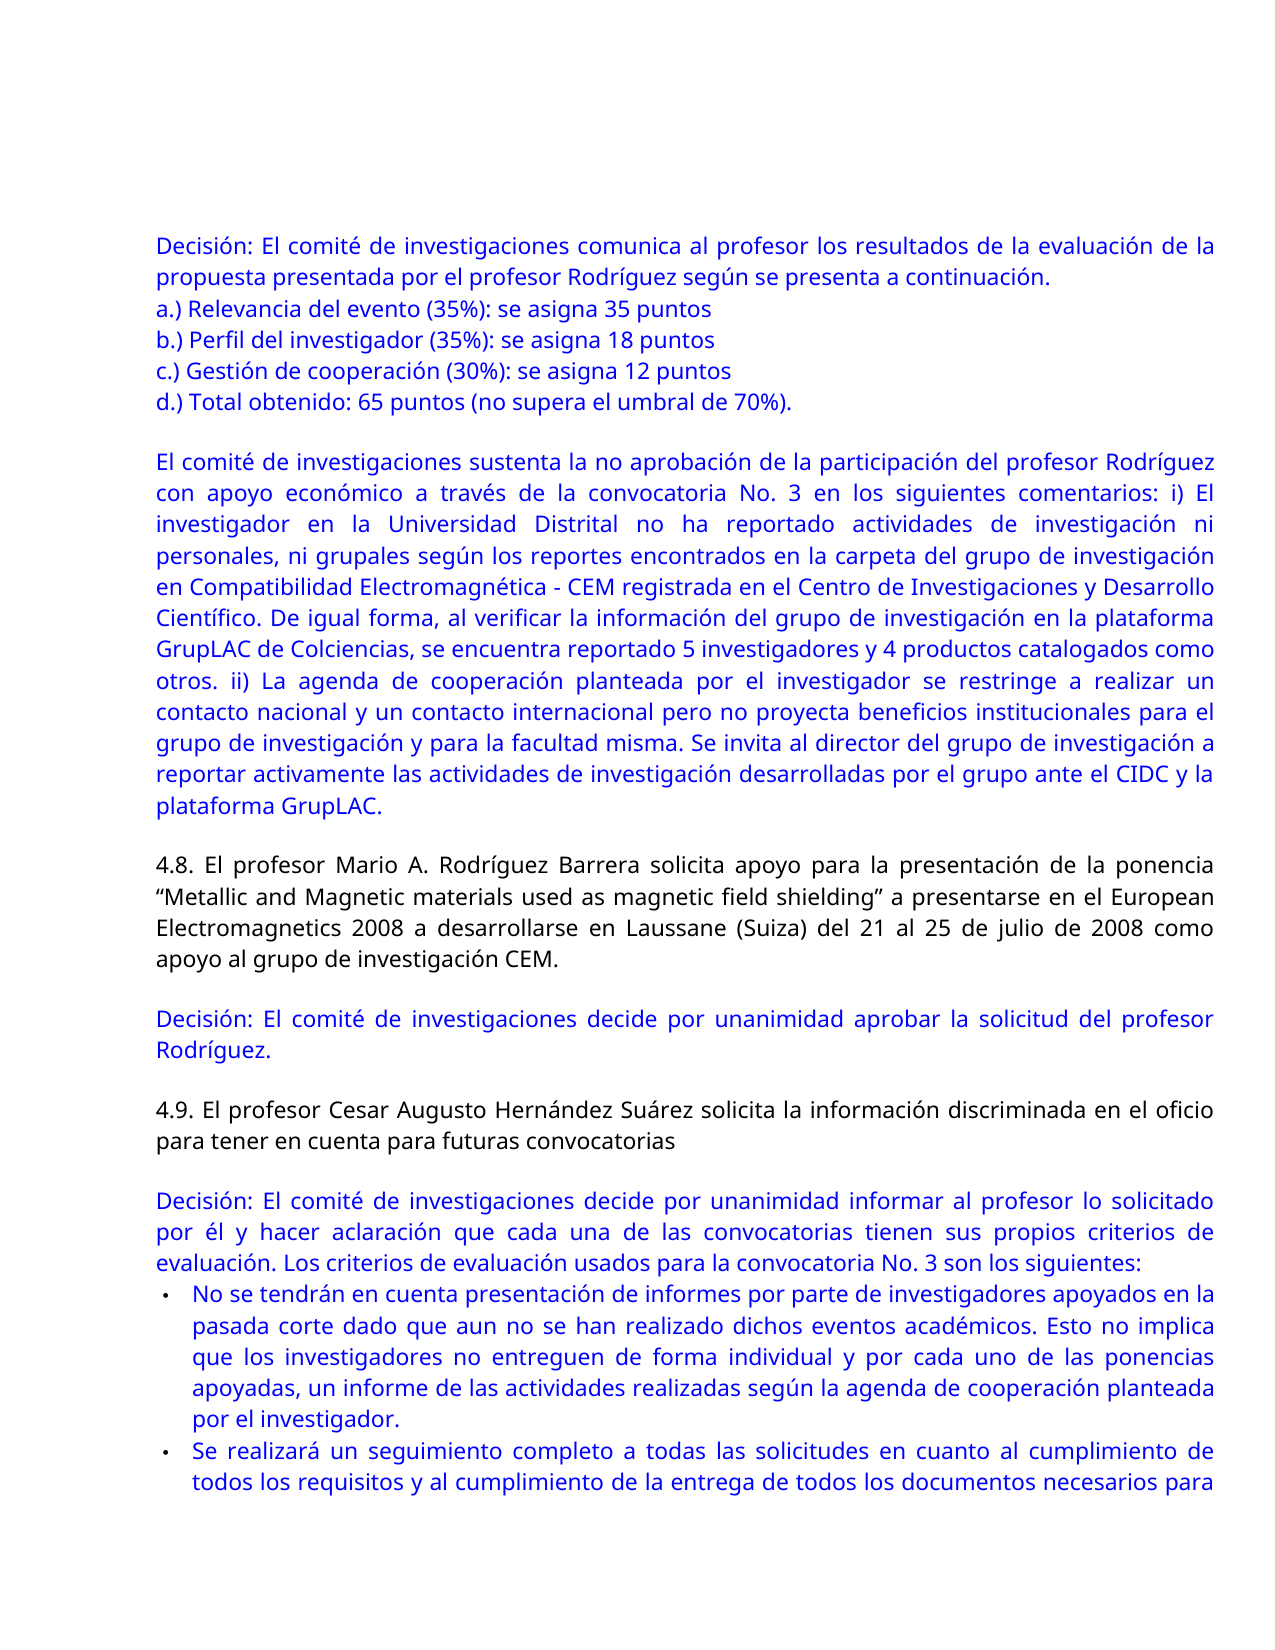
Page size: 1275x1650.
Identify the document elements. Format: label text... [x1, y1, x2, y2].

list Se realizará un seguimiento completo a todas las solicitudes en cuanto al cumplimiento de todos los requisitos y al cumplimiento de la entrega de todos los documentos necesarios para [162, 1435, 1216, 1497]
text c.) Gestión de cooperación (30%): se asigna 12 puntos [156, 355, 1216, 386]
text d.) Total obtenido: 65 puntos (no supera el umbral de 70%). [156, 386, 1216, 417]
text El comité de investigaciones sustenta la no aprobación de la participación del profesor Rodríguez con apoyo económico a través de la convocatoria No. 3 en los siguientes comentarios: i) El investigador en la Universidad Distrital no ha reportado actividades de investigación ni personales, ni grupales según los reportes encontrados en la carpeta del grupo de investigación en Compatibilidad Electromagnética - CEM registrada en el Centro de Investigaciones y Desarrollo Científico. De igual forma, al verificar la información del grupo de investigación en la plataforma GrupLAC de Colciencias, se encuentra reportado 5 investigadores y 4 productos catalogados como otros. ii) La agenda de cooperación planteada por el investigador se restringe a realizar un contacto nacional y un contacto internacional pero no proyecta beneficios institucionales para el grupo de investigación y para la facultad misma. Se invita al director del grupo de investigación a reportar activamente las actividades de investigación desarrolladas por el grupo ante el CIDC y la plataforma GrupLAC. [156, 446, 1216, 821]
text a.) Relevancia del evento (35%): se asigna 35 puntos [156, 292, 1216, 324]
text Decisión: El comité de investigaciones comunica al profesor los resultados de la evaluación de la propuesta presentada por el profesor Rodríguez según se presenta a continuación. [156, 230, 1216, 292]
text 4.9. El profesor Cesar Augusto Hernández Suárez solicita la información discriminada en el oficio para tener en cuenta para futuras convocatorias [156, 1094, 1216, 1156]
text b.) Perfil del investigador (35%): se asigna 18 puntos [156, 324, 1216, 355]
text Decisión: El comité de investigaciones decide por unanimidad informar al profesor lo solicitado por él y hacer aclaración que cada una de las convocatorias tienen sus propios criterios de evaluación. Los criterios de evaluación usados para la convocatoria No. 3 son los siguientes: [156, 1185, 1216, 1278]
text Decisión: El comité de investigaciones decide por unanimidad aprobar la solicitud del profesor Rodríguez. [156, 1003, 1216, 1065]
list No se tendrán en cuenta presentación de informes por parte de investigadores apoyados en la pasada corte dado que aun no se han realizado dichos eventos académicos. Esto no implica que los investigadores no entreguen de forma individual y por cada uno de las ponencias apoyadas, un informe de las actividades realizadas según la agenda de cooperación planteada por el investigador. [162, 1278, 1216, 1435]
text 4.8. El profesor Mario A. Rodríguez Barrera solicita apoyo para la presentación de la ponencia “Metallic and Magnetic materials used as magnetic field shielding” a presentarse en el European Electromagnetics 2008 a desarrollarse en Laussane (Suiza) del 21 al 25 de julio de 2008 como apoyo al grupo de investigación CEM. [156, 849, 1216, 974]
